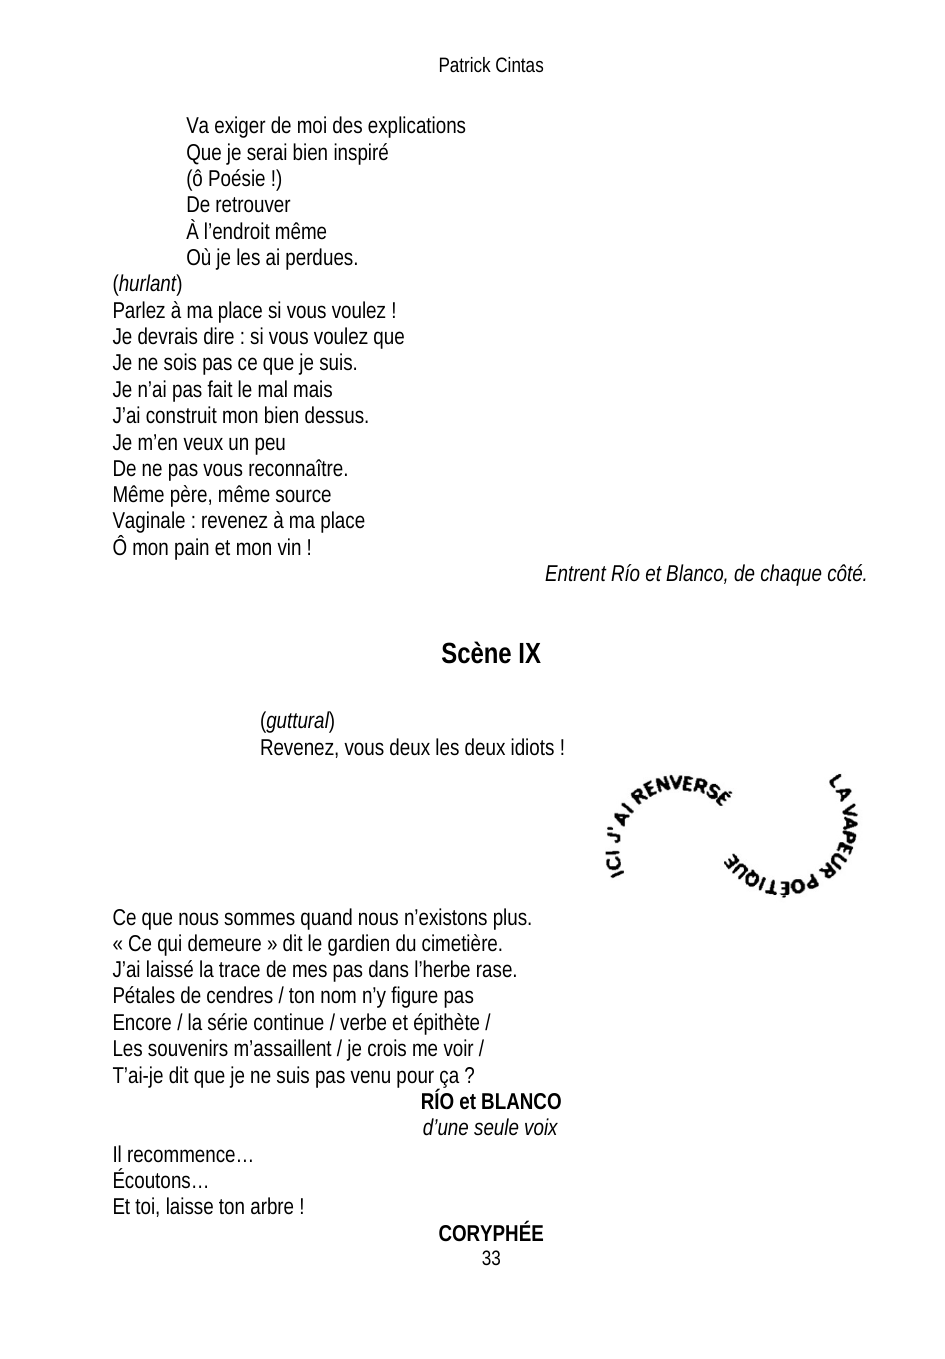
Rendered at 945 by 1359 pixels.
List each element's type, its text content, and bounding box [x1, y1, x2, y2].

text RÍO et BLANCO [112, 1088, 870, 1114]
text De retrouver [186, 191, 870, 218]
text Parlez à ma place si vous voulez ! [112, 297, 870, 323]
text Revenez, vous deux les deux idiots ! [260, 734, 870, 760]
text Pétales de cendres / ton nom n’y figure pas [112, 982, 870, 1009]
text d’une seule voix [112, 1114, 870, 1141]
text Je ne sois pas ce que je suis. [112, 349, 870, 376]
text Même père, même source [112, 481, 870, 507]
text Où je les ai perdues. [186, 244, 870, 270]
text Entrent Río et Blanco, de chaque côté. [112, 560, 870, 587]
text (guttural) [260, 707, 870, 734]
text CORYPHÉE [112, 1220, 870, 1246]
text Je devrais dire : si vous voulez que [112, 323, 870, 349]
text J’ai laissé la trace de mes pas dans l’herbe rase. [112, 956, 870, 982]
text Ô mon pain et mon vin ! [112, 534, 870, 560]
text T’ai-je dit que je ne suis pas venu pour ça ? [112, 1062, 870, 1088]
text J’ai construit mon bien dessus. [112, 402, 870, 428]
text Encore / la série continue / verbe et épithète / [112, 1009, 870, 1035]
text Écoutons… [112, 1167, 870, 1193]
text Et toi, laisse ton arbre ! [112, 1193, 870, 1220]
subtitle Scène IX [112, 637, 870, 670]
text À l’endroit même [186, 218, 870, 244]
text Je n’ai pas fait le mal mais [112, 376, 870, 402]
text « Ce qui demeure » dit le gardien du cimetière. [112, 930, 870, 956]
text Vaginale : revenez à ma place [112, 507, 870, 534]
text De ne pas vous reconnaître. [112, 455, 870, 481]
text Les souvenirs m’assaillent / je crois me voir / [112, 1035, 870, 1062]
text Il recommence… [112, 1141, 870, 1167]
text Que je serai bien inspiré [186, 138, 870, 165]
text Ce que nous sommes quand nous n’existons plus. [112, 903, 870, 930]
text (hurlant) [112, 270, 870, 297]
text Je m’en veux un peu [112, 428, 870, 455]
text (ô Poésie !) [186, 165, 870, 191]
text Va exiger de moi des explications [186, 112, 870, 138]
